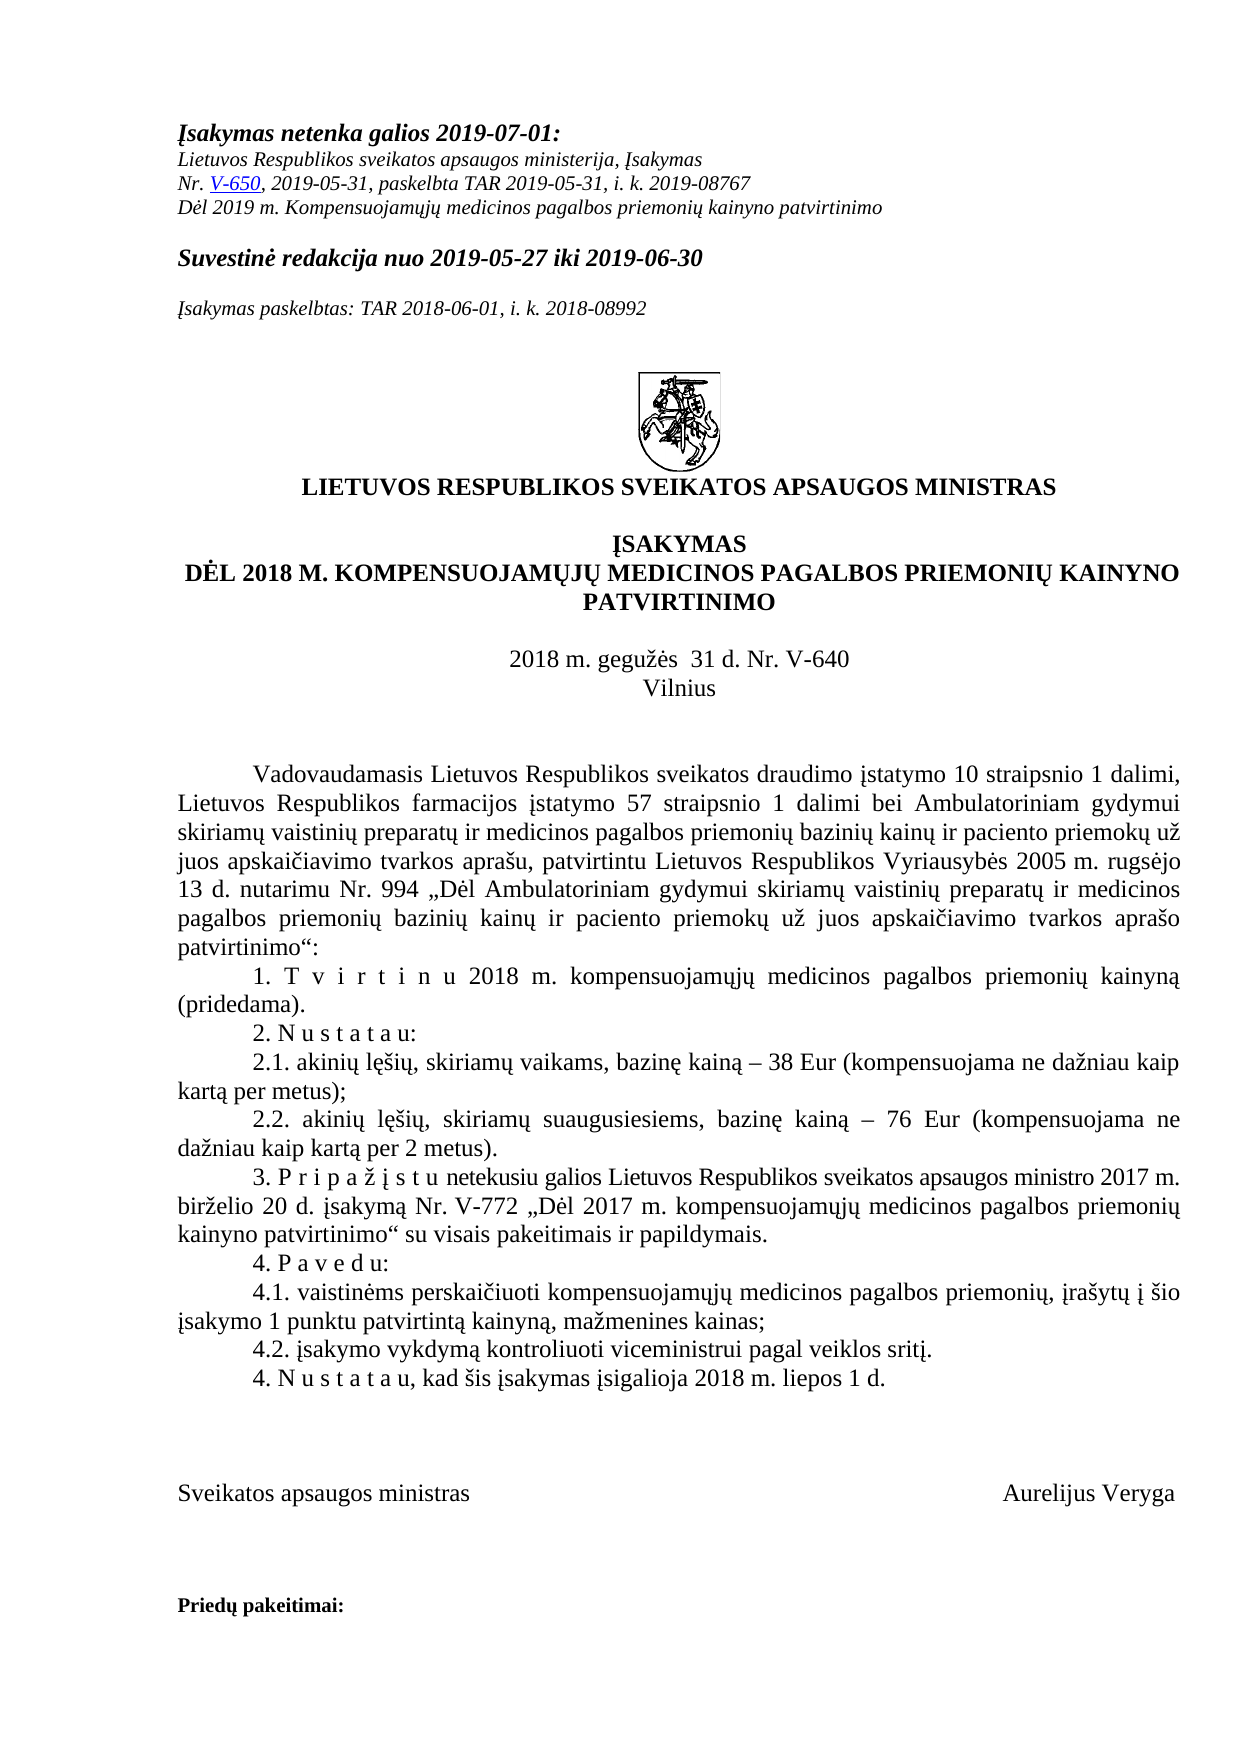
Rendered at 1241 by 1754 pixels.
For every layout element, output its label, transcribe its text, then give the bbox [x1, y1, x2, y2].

text 3. P r i p a ž į s t u netekusiu galios Lietuvos Respublikos sveikatos apsaugos ministro 2017 m. birželio 20 d. įsakymą Nr. V-772 „Dėl 2017 m. kompensuojamųjų medicinos pagalbos priemonių kainyno patvirtinimo“ su visais pakeitimais ir papildymais. [177, 1162, 1181, 1248]
text Vilnius [177, 673, 1181, 702]
text ĮSAKYMAS [177, 529, 1181, 558]
text Suvestinė redakcija nuo 2019-05-27 iki 2019-06-30 [177, 243, 1181, 272]
text 2018 m. gegužės 31 d. Nr. V-640 [177, 644, 1181, 673]
text Įsakymas paskelbtas: TAR 2018-06-01, i. k. 2018-08992 [177, 296, 1181, 320]
text Priedų pakeitimai: [177, 1593, 1181, 1617]
text Vadovaudamasis Lietuvos Respublikos sveikatos draudimo įstatymo 10 straipsnio 1 dalimi, Lietuvos Respublikos farmacijos įstatymo 57 straipsnio 1 dalimi bei Ambulatoriniam gydymui skiriamų vaistinių preparatų ir medicinos pagalbos priemonių bazinių kainų ir paciento priemokų už juos apskaičiavimo tvarkos aprašu, patvirtintu Lietuvos Respublikos Vyriausybės 2005 m. rugsėjo 13 d. nutarimu Nr. 994 „Dėl Ambulatoriniam gydymui skiriamų vaistinių preparatų ir medicinos pagalbos priemonių bazinių kainų ir paciento priemokų už juos apskaičiavimo tvarkos aprašo patvirtinimo“: [177, 759, 1181, 961]
text Nr. V-650, 2019-05-31, paskelbta TAR 2019-05-31, i. k. 2019-08767 [177, 171, 1181, 195]
text 2.2. akinių lęšių, skiriamų suaugusiesiems, bazinę kainą – 76 Eur (kompensuojama ne dažniau kaip kartą per 2 metus). [177, 1104, 1181, 1162]
text 4.2. įsakymo vykdymą kontroliuoti viceministrui pagal veiklos sritį. [177, 1334, 1181, 1363]
text LIETUVOS RESPUBLIKOS SVEIKATOS APSAUGOS MINISTRAS [177, 472, 1181, 501]
text DĖL 2018 M. KOMPENSUOJAMŲJŲ MEDICINOS PAGALBOS PRIEMONIŲ KAINYNO PATVIRTINIMO [177, 558, 1181, 616]
text 4. N u s t a t a u, kad šis įsakymas įsigalioja 2018 m. liepos 1 d. [177, 1363, 1181, 1392]
text Dėl 2019 m. Kompensuojamųjų medicinos pagalbos priemonių kainyno patvirtinimo [177, 195, 1181, 219]
text Sveikatos apsaugos ministras Aurelijus Veryga [177, 1478, 1181, 1507]
text 2. N u s t a t a u: [177, 1018, 1181, 1047]
text 1. T v i r t i n u 2018 m. kompensuojamųjų medicinos pagalbos priemonių kainyną (pridedama). [177, 961, 1181, 1018]
text 4. P a v e d u: [177, 1248, 1181, 1277]
text 4.1. vaistinėms perskaičiuoti kompensuojamųjų medicinos pagalbos priemonių, įrašytų į šio įsakymo 1 punktu patvirtintą kainyną, mažmenines kainas; [177, 1277, 1181, 1334]
text 2.1. akinių lęšių, skiriamų vaikams, bazinę kainą – 38 Eur (kompensuojama ne dažniau kaip kartą per metus); [177, 1047, 1181, 1104]
text Lietuvos Respublikos sveikatos apsaugos ministerija, Įsakymas [177, 147, 1181, 171]
text Įsakymas netenka galios 2019-07-01: [177, 118, 1181, 147]
